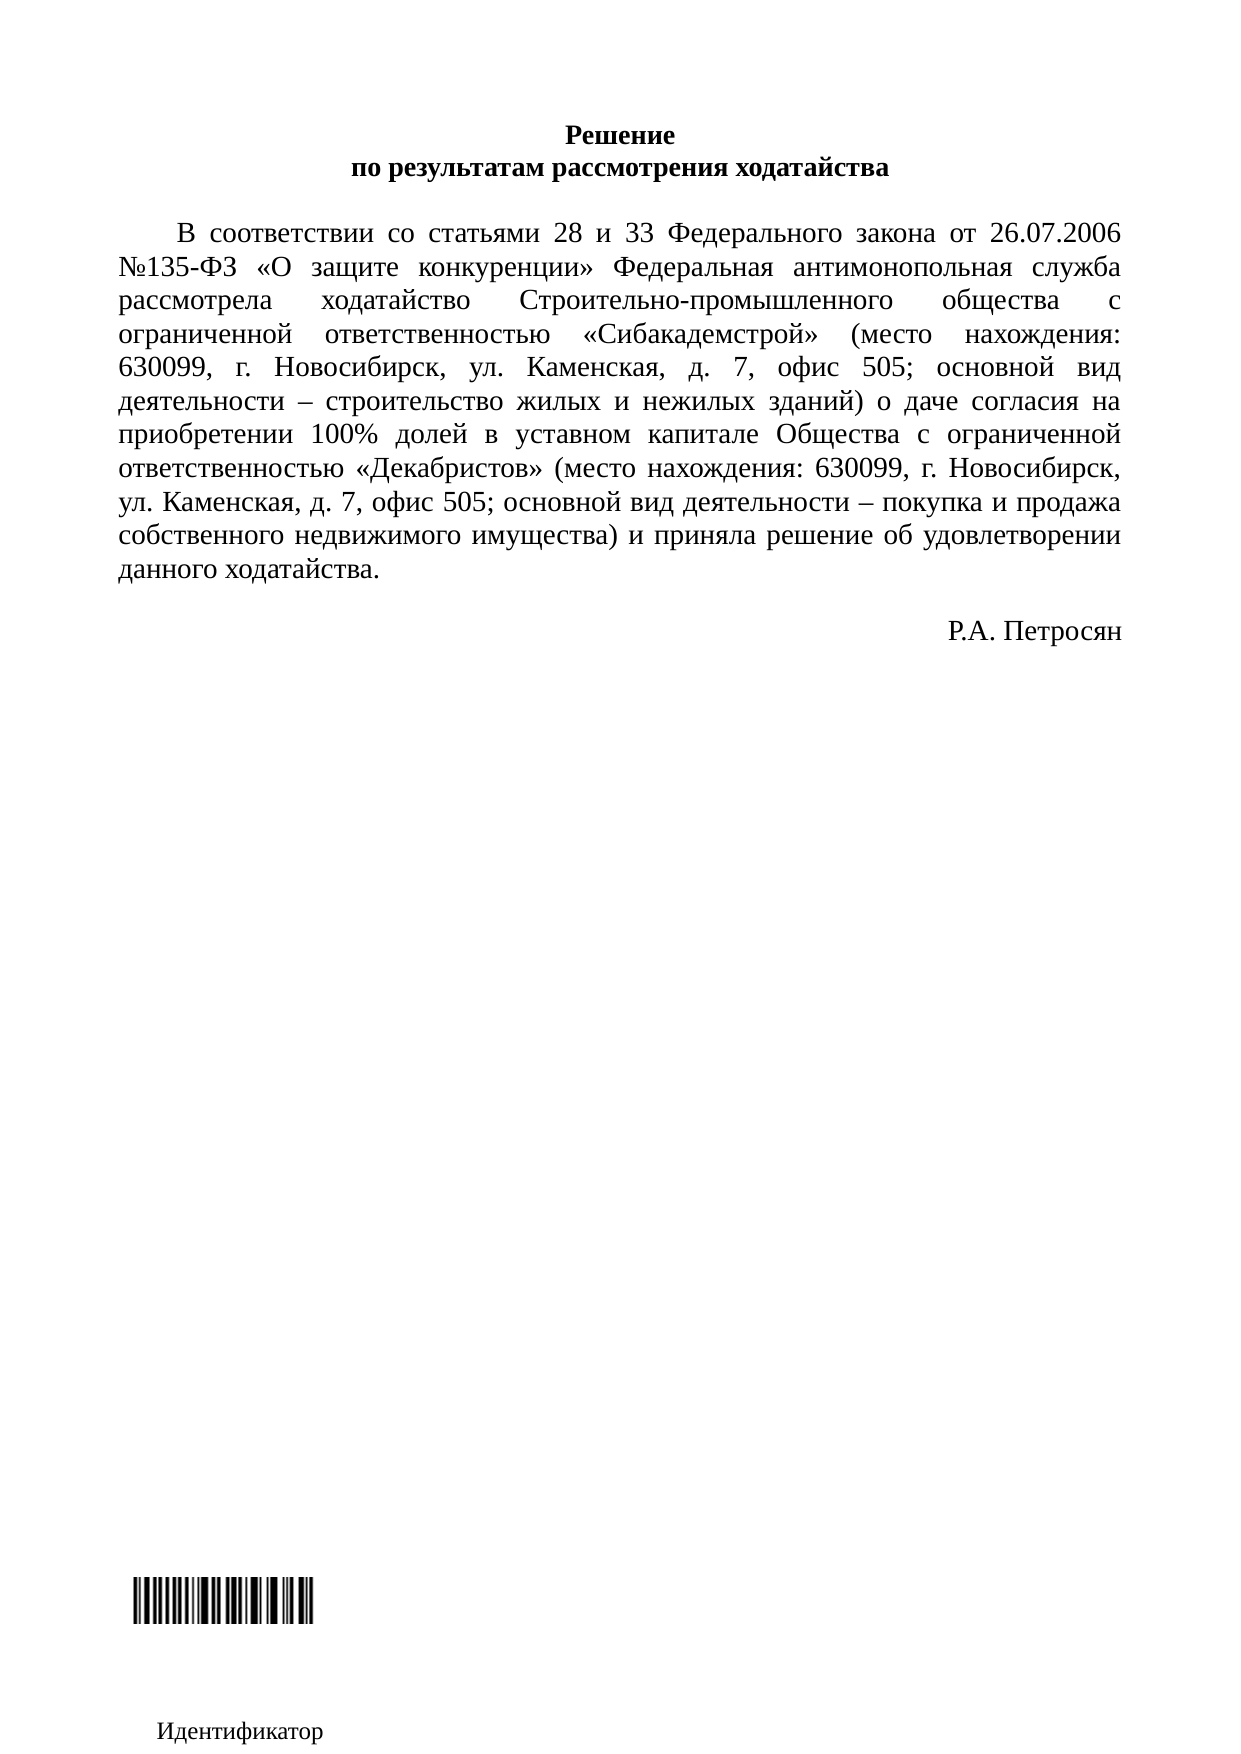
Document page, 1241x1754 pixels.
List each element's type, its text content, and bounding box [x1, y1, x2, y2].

text Р.А. Петросян [118, 613, 1122, 647]
text Решение [118, 118, 1122, 151]
text по результатам рассмотрения ходатайства [118, 151, 1122, 183]
picture [118, 1577, 331, 1624]
text В соответствии со статьями 28 и 33 Федерального закона от 26.07.2006 №135-ФЗ «О защите конкуренции» Федеральная антимонопольная служба рассмотрела ходатайство Строительно-промышленного общества с ограниченной ответственностью «Сибакадемстрой» (место нахождения: 630099, г. Новосибирск, ул. Каменская, д. 7, офис 505; основной вид деятельности – строительство жилых и нежилых зданий) о даче согласия на приобретении 100% долей в уставном капитале Общества с ограниченной ответственностью «Декабристов» (место нахождения: 630099, г. Новосибирск, ул. Каменская, д. 7, офис 505; основной вид деятельности – покупка и продажа собственного недвижимого имущества) и приняла решение об удовлетворении данного ходатайства. [118, 215, 1122, 584]
